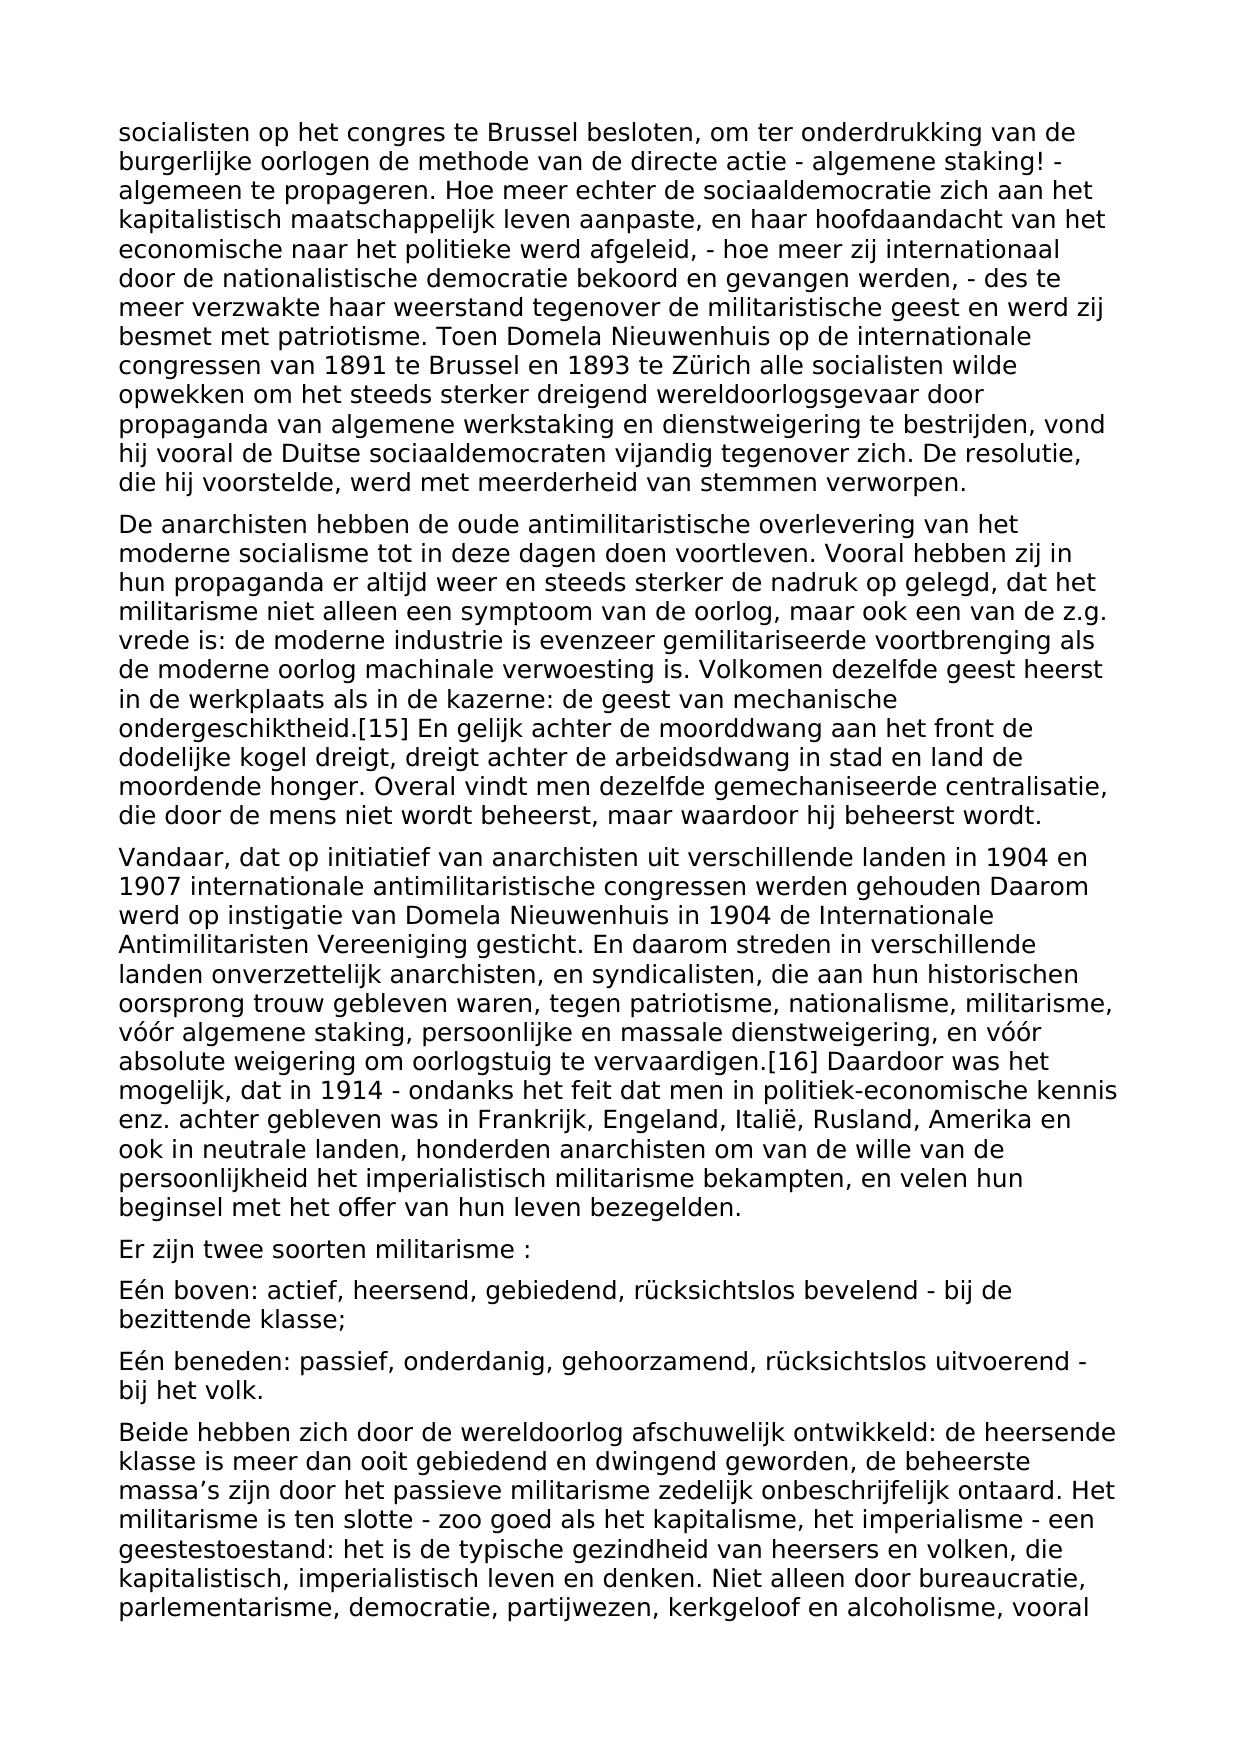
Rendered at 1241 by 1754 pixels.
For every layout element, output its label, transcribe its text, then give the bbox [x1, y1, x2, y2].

text Vandaar, dat op initiatief van anarchisten uit verschillende landen in 1904 en 1907 internationale antimilitaristische congressen werden gehouden Daarom werd op instigatie van Domela Nieuwenhuis in 1904 de Internationale Antimilitaristen Vereeniging gesticht. En daarom streden in verschillende landen onverzettelijk anarchisten, en syndicalisten, die aan hun historischen oorsprong trouw gebleven waren, tegen patriotisme, nationalisme, militarisme, vóór algemene staking, persoonlijke en massale dienstweigering, en vóór absolute weigering om oorlogstuig te vervaardigen.[16] Daardoor was het mogelijk, dat in 1914 - ondanks het feit dat men in politiek-economische kennis enz. achter gebleven was in Frankrijk, Engeland, Italië, Rusland, Amerika en ook in neutrale landen, honderden anarchisten om van de wille van de persoonlijkheid het imperialistisch militarisme bekampten, en velen hun beginsel met het offer van hun leven bezegelden. [118, 843, 1122, 1222]
text Eén boven: actief, heersend, gebiedend, rücksichtslos bevelend - bij de bezittende klasse; [118, 1276, 1122, 1335]
text Beide hebben zich door de wereldoorlog afschuwelijk ontwikkeld: de heersende klasse is meer dan ooit gebiedend en dwingend geworden, de beheerste massa’s zijn door het passieve militarisme zedelijk onbeschrijfelijk ontaard. Het militarisme is ten slotte - zoo goed als het kapitalisme, het imperialisme - een geestestoestand: het is de typische gezindheid van heersers en volken, die kapitalistisch, imperialistisch leven en denken. Niet alleen door bureaucratie, parlementarisme, democratie, partijwezen, kerkgeloof en alcoholisme, vooral [118, 1418, 1122, 1622]
text socialisten op het congres te Brussel besloten, om ter onderdrukking van de burgerlijke oorlogen de methode van de directe actie - algemene staking! - algemeen te propageren. Hoe meer echter de sociaaldemocratie zich aan het kapitalistisch maatschappelijk leven aanpaste, en haar hoofdaandacht van het economische naar het politieke werd afgeleid, - hoe meer zij internationaal door de nationalistische democratie bekoord en gevangen werden, - des te meer verzwakte haar weerstand tegenover de militaristische geest en werd zij besmet met patriotisme. Toen Domela Nieuwenhuis op de internationale congressen van 1891 te Brussel en 1893 te Zürich alle socialisten wilde opwekken om het steeds sterker dreigend wereldoorlogsgevaar door propaganda van algemene werkstaking en dienstweigering te bestrijden, vond hij vooral de Duitse sociaaldemocraten vijandig tegenover zich. De resolutie, die hij voorstelde, werd met meerderheid van stemmen verworpen. [118, 118, 1122, 497]
text Eén beneden: passief, onderdanig, gehoorzamend, rücksichtslos uitvoerend - bij het volk. [118, 1347, 1122, 1406]
text Er zijn twee soorten militarisme : [118, 1235, 1122, 1264]
text De anarchisten hebben de oude antimilitaristische overlevering van het moderne socialisme tot in deze dagen doen voortleven. Vooral hebben zij in hun propaganda er altijd weer en steeds sterker de nadruk op gelegd, dat het militarisme niet alleen een symptoom van de oorlog, maar ook een van de z.g. vrede is: de moderne industrie is evenzeer gemilitariseerde voortbrenging als de moderne oorlog machinale verwoesting is. Volkomen dezelfde geest heerst in de werkplaats als in de kazerne: de geest van mechanische ondergeschiktheid.[15] En gelijk achter de moorddwang aan het front de dodelijke kogel dreigt, dreigt achter de arbeidsdwang in stad en land de moordende honger. Overal vindt men dezelfde gemechaniseerde centralisatie, die door de mens niet wordt beheerst, maar waardoor hij beheerst wordt. [118, 510, 1122, 831]
